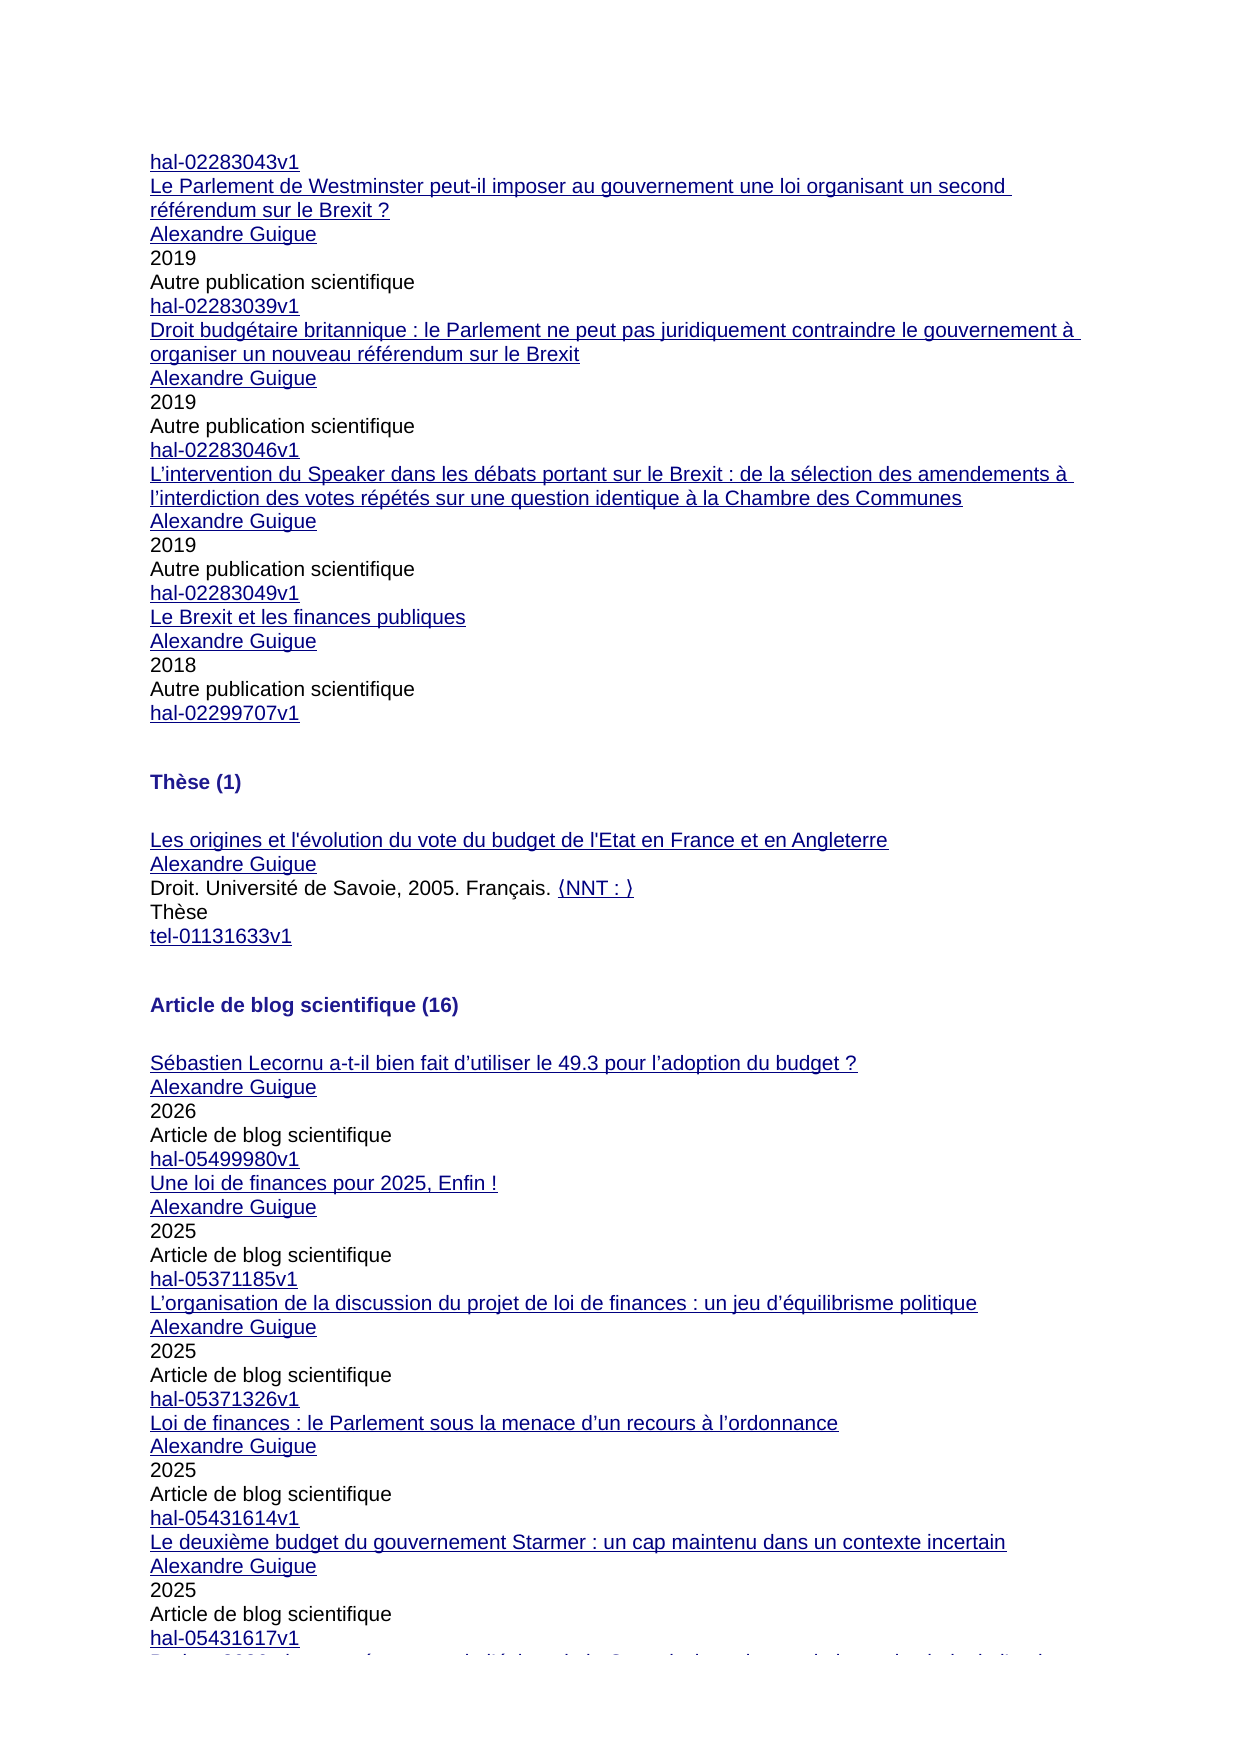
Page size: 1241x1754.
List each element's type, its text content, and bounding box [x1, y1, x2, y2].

table_header Sébastien Lecornu a-t-il bien fait d’utiliser le 49.3 pour l’adoption du budget ? Alexandre Guigue 2026 Article de blog scientifique hal-05499980v1 [150, 1051, 1090, 1171]
table_cell Une loi de finances pour 2025, Enfin ! Alexandre Guigue 2025 Article de blog scientifique hal-05371185v1 [150, 1171, 1090, 1291]
table_cell L’intervention du Speaker dans les débats portant sur le Brexit : de la sélection des amendements à l’interdiction des votes répétés sur une question identique à la Chambre des Communes Alexandre Guigue 2019 Autre publication scientifique hal-02283049v1 [150, 461, 1090, 605]
table_cell Le deuxième budget du gouvernement Starmer : un cap maintenu dans un contexte incertain Alexandre Guigue 2025 Article de blog scientifique hal-05431617v1 [150, 1530, 1090, 1650]
subtitle Article de blog scientifique (16) [150, 993, 1090, 1017]
table_cell L’organisation de la discussion du projet de loi de finances : un jeu d’équilibrisme politique Alexandre Guigue 2025 Article de blog scientifique hal-05371326v1 [150, 1291, 1090, 1410]
table_header hal-02283043v1 [150, 150, 1090, 174]
table_cell Loi de finances : le Parlement sous la menace d’un recours à l’ordonnance Alexandre Guigue 2025 Article de blog scientifique hal-05431614v1 [150, 1410, 1090, 1530]
table_header Les origines et l'évolution du vote du budget de l'Etat en France et en Angleterre Alexandre Guigue Droit. Université de Savoie, 2005. Français. ⟨NNT : ⟩ Thèse tel-01131633v1 [150, 828, 1090, 948]
subtitle Thèse (1) [150, 770, 1090, 794]
table_cell Le Parlement de Westminster peut-il imposer au gouvernement une loi organisant un second référendum sur le Brexit ? Alexandre Guigue 2019 Autre publication scientifique hal-02283039v1 [150, 174, 1090, 318]
table_cell Le Brexit et les finances publiques Alexandre Guigue 2018 Autre publication scientifique hal-02299707v1 [150, 605, 1090, 725]
table_cell Budget 2026 : les conséquences de l’échec de la Commission mixte paritaire et du choix de l’option de la loi spéciale Alexandre Guigue 2025 Article de blog scientifique hal-05431619v1 [150, 1650, 1090, 1655]
table_cell Droit budgétaire britannique : le Parlement ne peut pas juridiquement contraindre le gouvernement à organiser un nouveau référendum sur le Brexit Alexandre Guigue 2019 Autre publication scientifique hal-02283046v1 [150, 318, 1090, 461]
